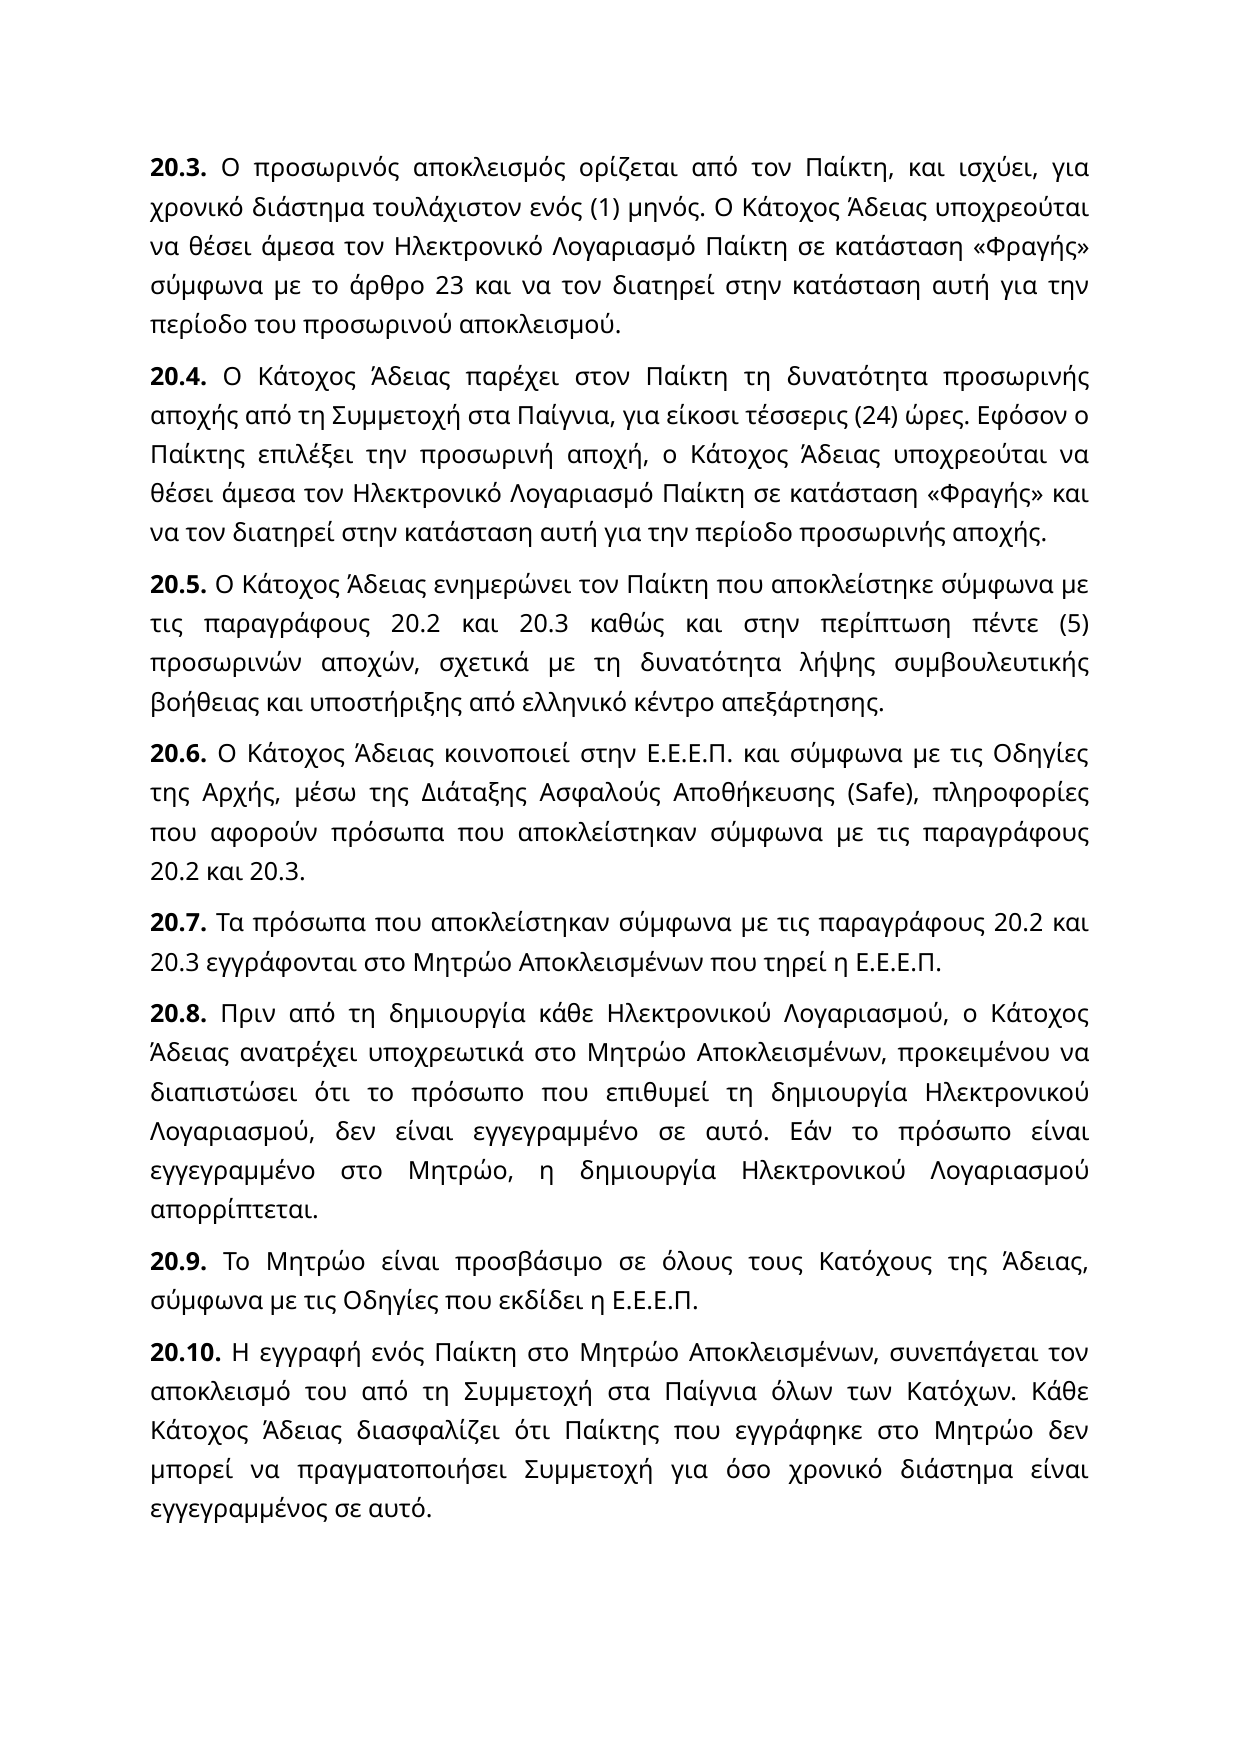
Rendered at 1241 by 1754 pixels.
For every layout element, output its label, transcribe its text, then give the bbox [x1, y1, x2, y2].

text 20.8. Πριν από τη δημιουργία κάθε Ηλεκτρονικού Λογαριασμού, ο Κάτοχος Άδειας ανατρέχει υποχρεωτικά στο Μητρώο Αποκλεισμένων, προκειμένου να διαπιστώσει ότι το πρόσωπο που επιθυμεί τη δημιουργία Ηλεκτρονικού Λογαριασμού, δεν είναι εγγεγραμμένο σε αυτό. Εάν το πρόσωπο είναι εγγεγραμμένο στο Μητρώο, η δημιουργία Ηλεκτρονικού Λογαριασμού απορρίπτεται. [150, 996, 1090, 1226]
text 20.7. Τα πρόσωπα που αποκλείστηκαν σύμφωνα με τις παραγράφους 20.2 και 20.3 εγγράφονται στο Μητρώο Αποκλεισμένων που τηρεί η Ε.Ε.Ε.Π. [150, 905, 1090, 978]
text 20.10. Η εγγραφή ενός Παίκτη στο Μητρώο Αποκλεισμένων, συνεπάγεται τον αποκλεισμό του από τη Συμμετοχή στα Παίγνια όλων των Κατόχων. Κάθε Κάτοχος Άδειας διασφαλίζει ότι Παίκτης που εγγράφηκε στο Μητρώο δεν μπορεί να πραγματοποιήσει Συμμετοχή για όσο χρονικό διάστημα είναι εγγεγραμμένος σε αυτό. [150, 1334, 1090, 1525]
text 20.6. Ο Κάτοχος Άδειας κοινοποιεί στην Ε.Ε.Ε.Π. και σύμφωνα με τις Οδηγίες της Αρχής, μέσω της Διάταξης Ασφαλούς Αποθήκευσης (Safe), πληροφορίες που αφορούν πρόσωπα που αποκλείστηκαν σύμφωνα με τις παραγράφους 20.2 και 20.3. [150, 736, 1090, 887]
text 20.9. Το Μητρώο είναι προσβάσιμο σε όλους τους Κατόχους της Άδειας, σύμφωνα με τις Οδηγίες που εκδίδει η Ε.Ε.Ε.Π. [150, 1243, 1090, 1317]
text 20.5. Ο Κάτοχος Άδειας ενημερώνει τον Παίκτη που αποκλείστηκε σύμφωνα με τις παραγράφους 20.2 και 20.3 καθώς και στην περίπτωση πέντε (5) προσωρινών αποχών, σχετικά με τη δυνατότητα λήψης συμβουλευτικής βοήθειας και υποστήριξης από ελληνικό κέντρο απεξάρτησης. [150, 567, 1090, 718]
text 20.3. Ο προσωρινός αποκλεισμός ορίζεται από τον Παίκτη, και ισχύει, για χρονικό διάστημα τουλάχιστον ενός (1) μηνός. Ο Κάτοχος Άδειας υποχρεούται να θέσει άμεσα τον Ηλεκτρονικό Λογαριασμό Παίκτη σε κατάσταση «Φραγής» σύμφωνα με το άρθρο 23 και να τον διατηρεί στην κατάσταση αυτή για την περίοδο του προσωρινού αποκλεισμού. [150, 150, 1090, 341]
text 20.4. Ο Κάτοχος Άδειας παρέχει στον Παίκτη τη δυνατότητα προσωρινής αποχής από τη Συμμετοχή στα Παίγνια, για είκοσι τέσσερις (24) ώρες. Εφόσον ο Παίκτης επιλέξει την προσωρινή αποχή, ο Κάτοχος Άδειας υποχρεούται να θέσει άμεσα τον Ηλεκτρονικό Λογαριασμό Παίκτη σε κατάσταση «Φραγής» και να τον διατηρεί στην κατάσταση αυτή για την περίοδο προσωρινής αποχής. [150, 358, 1090, 549]
